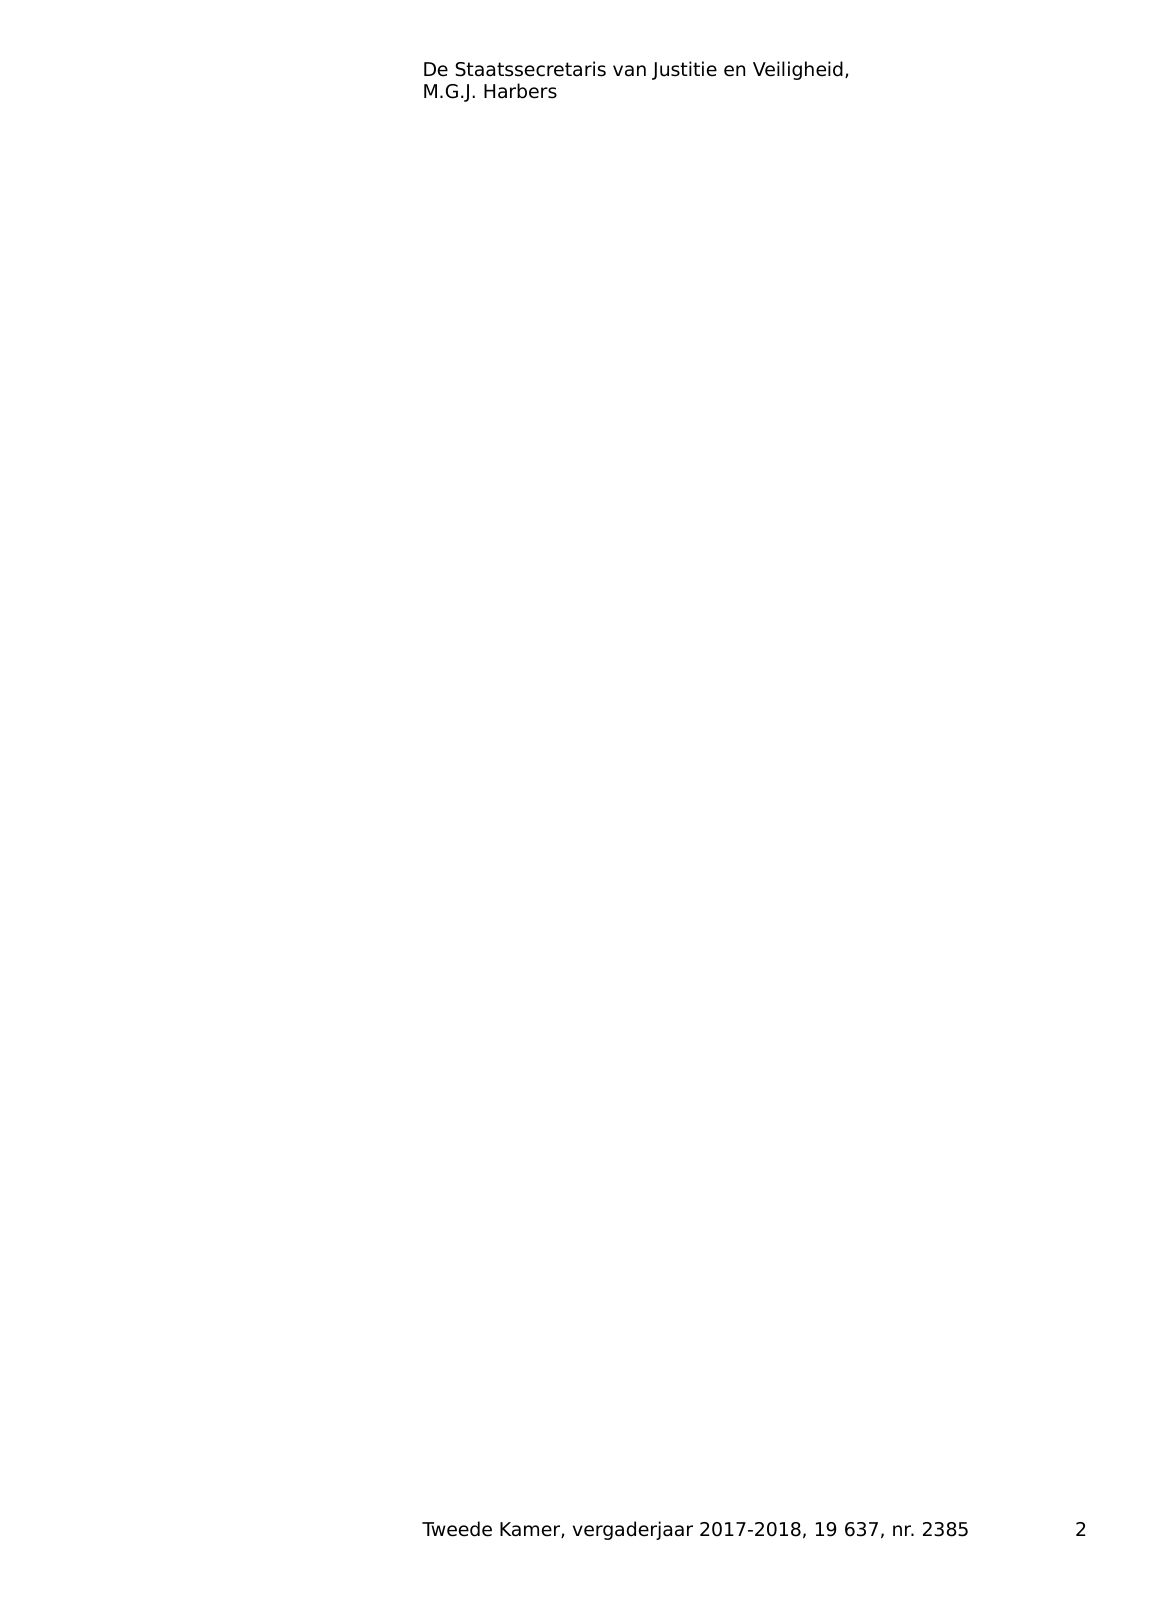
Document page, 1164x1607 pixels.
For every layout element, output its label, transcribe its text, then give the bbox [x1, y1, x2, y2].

text De Staatssecretaris van Justitie en Veiligheid, M.G.J. Harbers [422, 59, 1087, 103]
